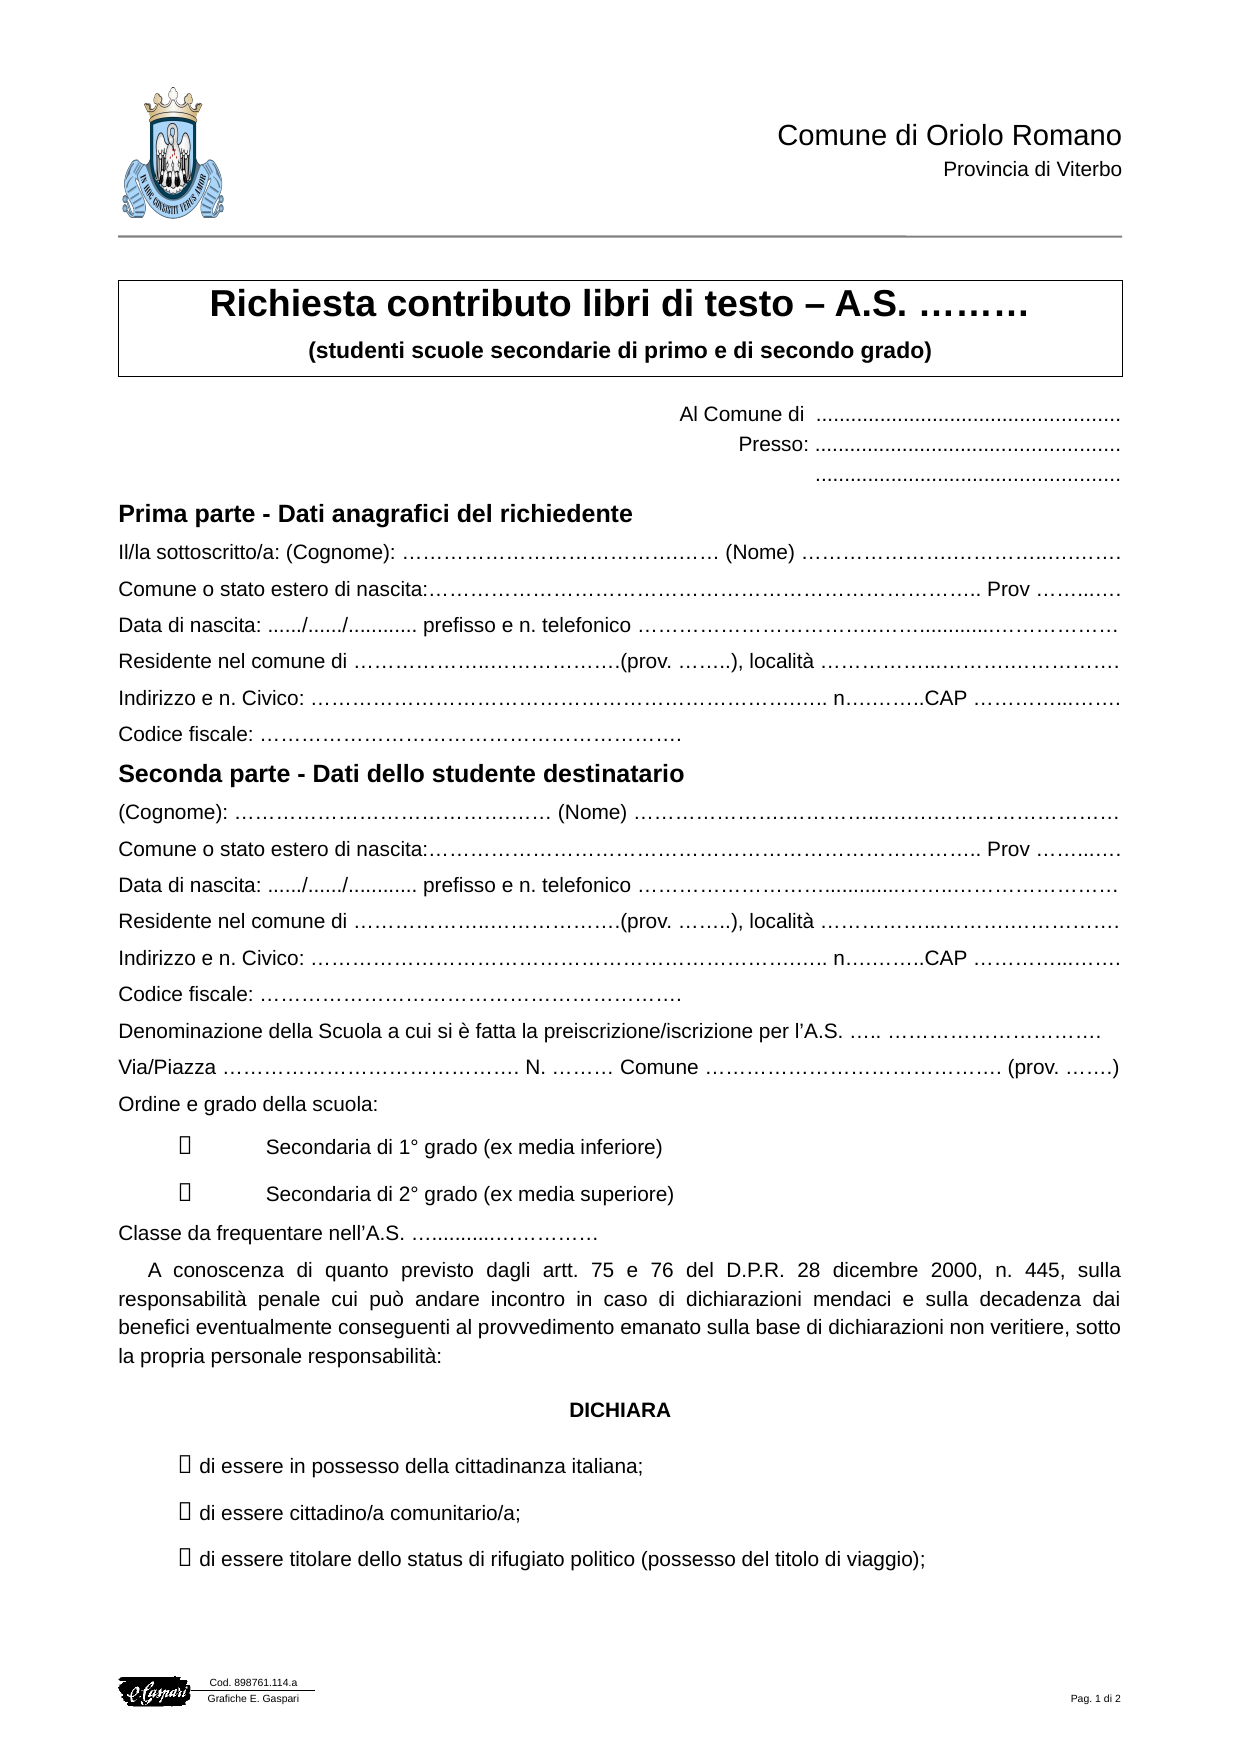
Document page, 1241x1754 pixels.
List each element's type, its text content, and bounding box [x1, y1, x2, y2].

text  Secondaria di 2° grado (ex media superiore) [177, 1174, 1122, 1209]
text Ordine e grado della scuola: [118, 1092, 1122, 1116]
text Il/la sottoscritto/a: (Cognome): ………………………………….…… (Nome) ………………….…………..….……. [118, 540, 1122, 564]
picture [122, 87, 224, 219]
text  di essere titolare dello status di rifugiato politico (possesso del titolo di viaggio); [177, 1540, 1122, 1574]
text Provincia di Viterbo [224, 157, 1122, 181]
text Seconda parte - Dati dello studente destinatario [118, 759, 1122, 787]
text (Cognome): ………………………………….…… (Nome) ………………….…………..….….……………………… [118, 800, 1122, 824]
text Data di nascita: ....../....../............ prefisso e n. telefonico ……………………….............……..…………………… [118, 873, 1122, 897]
text Residente nel comune di ………………..……………….(prov. ……..), località ……………...……….……………. [118, 909, 1122, 933]
text Prima parte - Dati anagrafici del richiedente [118, 499, 1122, 527]
text Codice fiscale: ……………………………………………………. [118, 722, 1122, 746]
text  Secondaria di 1° grado (ex media inferiore) [177, 1128, 1122, 1162]
text Residente nel comune di ………………..……………….(prov. ……..), località ……………...……….……………. [118, 649, 1122, 673]
text Comune o stato estero di nascita:…………………………………………………………………….. Prov ……...…. [118, 836, 1122, 860]
text Denominazione della Scuola a cui si è fatta la preiscrizione/iscrizione per l’A.S. ….. …………………………. [118, 1019, 1122, 1043]
text Indirizzo e n. Civico: …………………………………………………………….….. n….……..CAP …………...……. [118, 946, 1122, 970]
text Classe da frequentare nell’A.S. …...........…………… [118, 1221, 1122, 1245]
text Data di nascita: ....../....../............ prefisso e n. telefonico ……………………………..…….............……………… [118, 613, 1122, 637]
text  di essere cittadino/a comunitario/a; [177, 1493, 1122, 1527]
text Al Comune di [679, 402, 1122, 426]
picture [117, 1675, 191, 1707]
table_header Richiesta contributo libri di testo – A.S. ……… (studenti scuole secondarie di primo e di secondo grado) [119, 281, 1122, 376]
text Via/Piazza ……………………………………. N. ……… Comune ……………………………………. (prov. …….) [118, 1055, 1122, 1079]
text Presso: [738, 432, 1122, 456]
text Indirizzo e n. Civico: …………………………………………………………….….. n….……..CAP …………...……. [118, 686, 1122, 710]
text Comune di Oriolo Romano [224, 118, 1122, 152]
text A conoscenza di quanto previsto dagli artt. 75 e 76 del D.P.R. 28 dicembre 2000, n. 445, sulla responsabilità penale cui può andare incontro in caso di dichiarazioni mendaci e sulla decadenza dai benefici eventualmente conseguenti al provvedimento emanato sulla base di dichiarazioni non veritiere, sotto la propria personale responsabilità: [118, 1258, 1122, 1368]
text  di essere in possesso della cittadinanza italiana; [177, 1447, 1122, 1481]
text Codice fiscale: ……………………………………………………. [118, 982, 1122, 1006]
text Comune o stato estero di nascita:…………………………………………………………………….. Prov ……...…. [118, 576, 1122, 600]
text DICHIARA [118, 1398, 1122, 1422]
